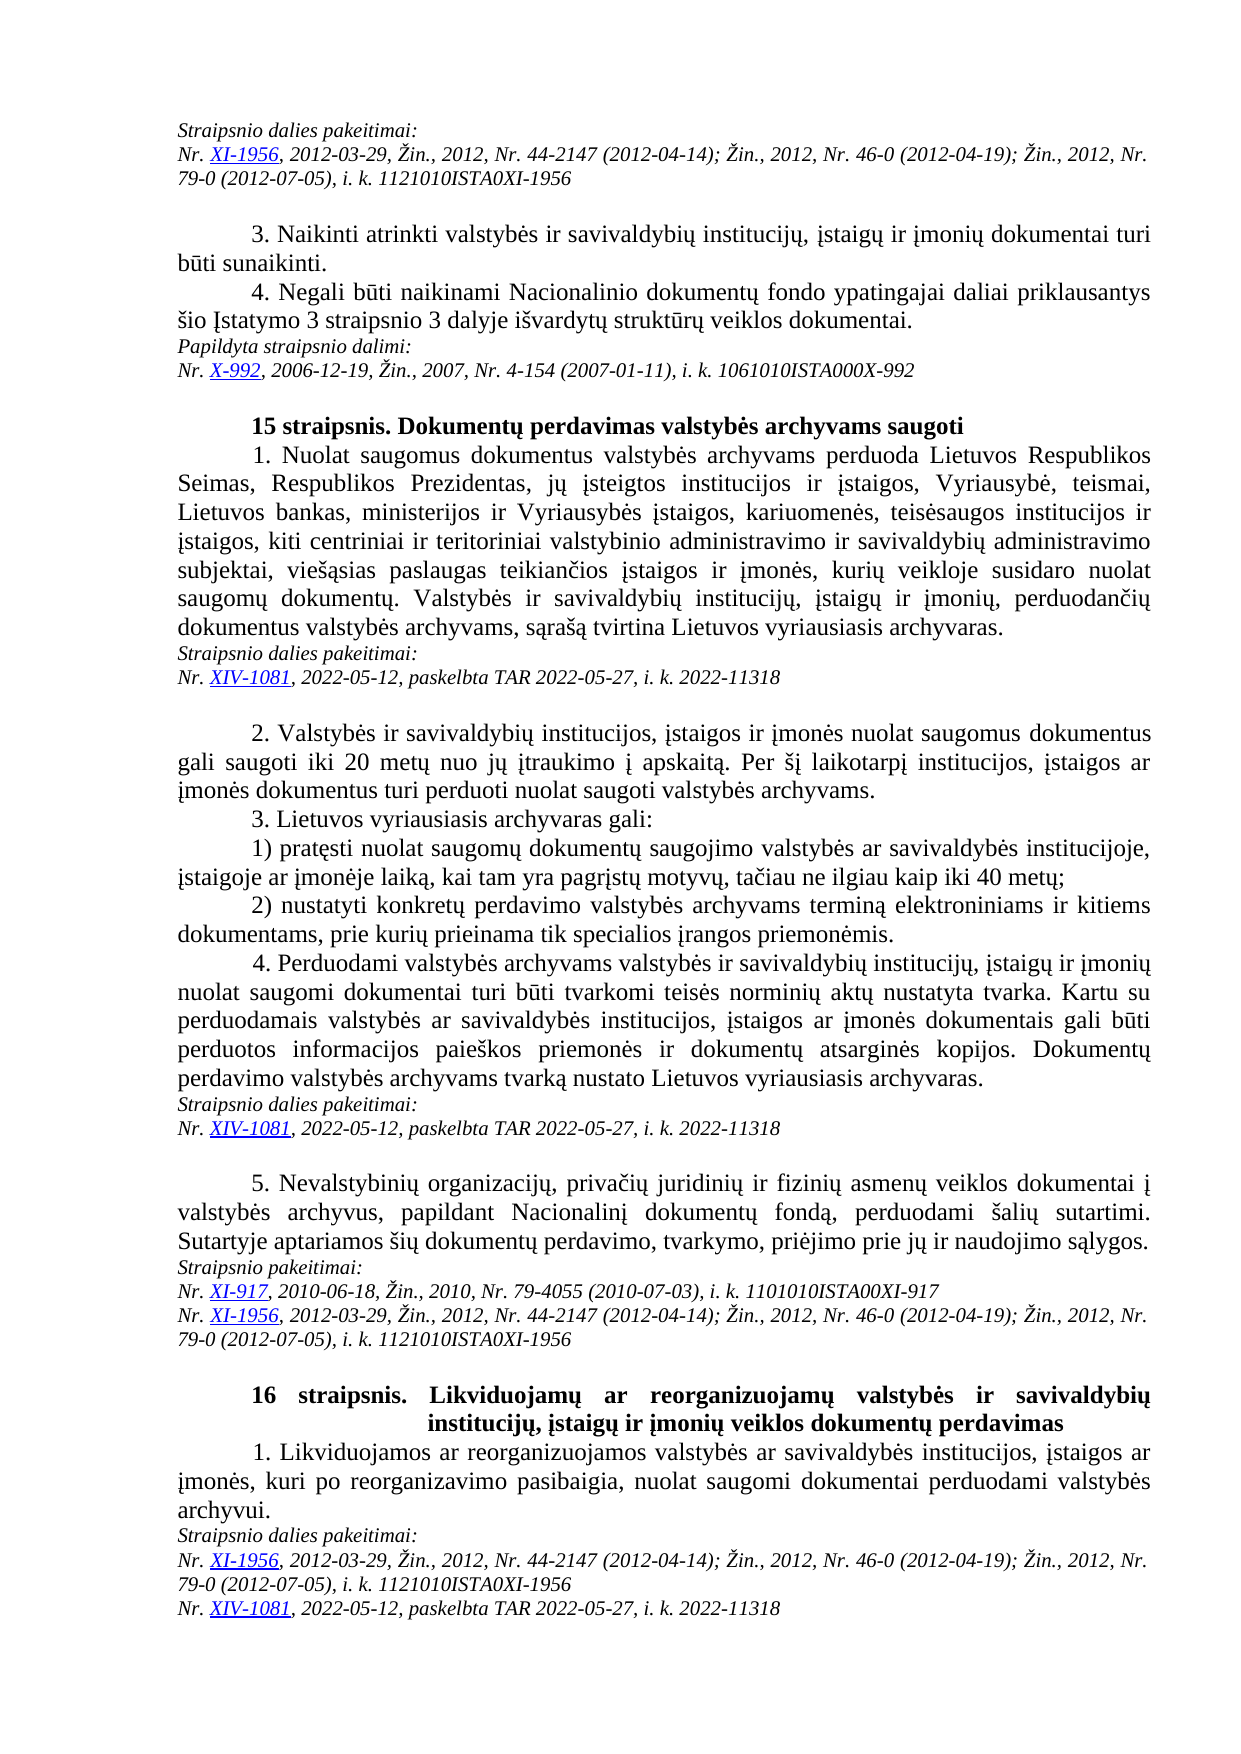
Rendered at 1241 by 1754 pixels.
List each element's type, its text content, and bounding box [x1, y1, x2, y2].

text 3. Naikinti atrinkti valstybės ir savivaldybių institucijų, įstaigų ir įmonių dokumentai turi būti sunaikinti. [177, 219, 1152, 277]
text Nr. XI-1956, 2012-03-29, Žin., 2012, Nr. 44-2147 (2012-04-14); Žin., 2012, Nr. 46-0 (2012-04-19); Žin., 2012, Nr. 79-0 (2012-07-05), i. k. 1121010ISTA0XI-1956 [177, 1547, 1152, 1596]
text 16 straipsnis. Likviduojamų ar reorganizuojamų valstybės ir savivaldybių institucijų, įstaigų ir įmonių veiklos dokumentų perdavimas [251, 1380, 1152, 1437]
text 15 straipsnis. Dokumentų perdavimas valstybės archyvams saugoti [177, 411, 1152, 440]
text 3. Lietuvos vyriausiasis archyvaras gali: [177, 804, 1152, 833]
text 1. Nuolat saugomus dokumentus valstybės archyvams perduoda Lietuvos Respublikos Seimas, Respublikos Prezidentas, jų įsteigtos institucijos ir įstaigos, Vyriausybė, teismai, Lietuvos bankas, ministerijos ir Vyriausybės įstaigos, kariuomenės, teisėsaugos institucijos ir įstaigos, kiti centriniai ir teritoriniai valstybinio administravimo ir savivaldybių administravimo subjektai, viešąsias paslaugas teikiančios įstaigos ir įmonės, kurių veikloje susidaro nuolat saugomų dokumentų. Valstybės ir savivaldybių institucijų, įstaigų ir įmonių, perduodančių dokumentus valstybės archyvams, sąrašą tvirtina Lietuvos vyriausiasis archyvaras. [177, 440, 1152, 641]
text Nr. XIV-1081, 2022-05-12, paskelbta TAR 2022-05-27, i. k. 2022-11318 [177, 1596, 1152, 1620]
text Nr. XI-1956, 2012-03-29, Žin., 2012, Nr. 44-2147 (2012-04-14); Žin., 2012, Nr. 46-0 (2012-04-19); Žin., 2012, Nr. 79-0 (2012-07-05), i. k. 1121010ISTA0XI-1956 [177, 1303, 1152, 1351]
text 4. Negali būti naikinami Nacionalinio dokumentų fondo ypatingajai daliai priklausantys šio Įstatymo 3 straipsnio 3 dalyje išvardytų struktūrų veiklos dokumentai. [177, 277, 1152, 334]
text 2) nustatyti konkretų perdavimo valstybės archyvams terminą elektroniniams ir kitiems dokumentams, prie kurių prieinama tik specialios įrangos priemonėmis. [177, 890, 1152, 948]
text Straipsnio dalies pakeitimai: [177, 1092, 1152, 1116]
text 1) pratęsti nuolat saugomų dokumentų saugojimo valstybės ar savivaldybės institucijoje, įstaigoje ar įmonėje laiką, kai tam yra pagrįstų motyvų, tačiau ne ilgiau kaip iki 40 metų; [177, 833, 1152, 890]
text Papildyta straipsnio dalimi: [177, 334, 1152, 358]
text 2. Valstybės ir savivaldybių institucijos, įstaigos ir įmonės nuolat saugomus dokumentus gali saugoti iki 20 metų nuo jų įtraukimo į apskaitą. Per šį laikotarpį institucijos, įstaigos ar įmonės dokumentus turi perduoti nuolat saugoti valstybės archyvams. [177, 718, 1152, 804]
text 1. Likviduojamos ar reorganizuojamos valstybės ar savivaldybės institucijos, įstaigos ar įmonės, kuri po reorganizavimo pasibaigia, nuolat saugomi dokumentai perduodami valstybės archyvui. [177, 1437, 1152, 1523]
text Straipsnio pakeitimai: [177, 1255, 1152, 1279]
text 4. Perduodami valstybės archyvams valstybės ir savivaldybių institucijų, įstaigų ir įmonių nuolat saugomi dokumentai turi būti tvarkomi teisės norminių aktų nustatyta tvarka. Kartu su perduodamais valstybės ar savivaldybės institucijos, įstaigos ar įmonės dokumentais gali būti perduotos informacijos paieškos priemonės ir dokumentų atsarginės kopijos. Dokumentų perdavimo valstybės archyvams tvarką nustato Lietuvos vyriausiasis archyvaras. [177, 948, 1152, 1092]
text Straipsnio dalies pakeitimai: [177, 1523, 1152, 1547]
text Nr. XIV-1081, 2022-05-12, paskelbta TAR 2022-05-27, i. k. 2022-11318 [177, 1116, 1152, 1140]
text Nr. XIV-1081, 2022-05-12, paskelbta TAR 2022-05-27, i. k. 2022-11318 [177, 665, 1152, 689]
text Straipsnio dalies pakeitimai: [177, 641, 1152, 665]
text Nr. XI-917, 2010-06-18, Žin., 2010, Nr. 79-4055 (2010-07-03), i. k. 1101010ISTA00XI-917 [177, 1279, 1152, 1303]
text Straipsnio dalies pakeitimai: [177, 118, 1152, 142]
text Nr. XI-1956, 2012-03-29, Žin., 2012, Nr. 44-2147 (2012-04-14); Žin., 2012, Nr. 46-0 (2012-04-19); Žin., 2012, Nr. 79-0 (2012-07-05), i. k. 1121010ISTA0XI-1956 [177, 142, 1152, 190]
text 5. Nevalstybinių organizacijų, privačių juridinių ir fizinių asmenų veiklos dokumentai į valstybės archyvus, papildant Nacionalinį dokumentų fondą, perduodami šalių sutartimi. Sutartyje aptariamos šių dokumentų perdavimo, tvarkymo, priėjimo prie jų ir naudojimo sąlygos. [177, 1168, 1152, 1255]
text Nr. X-992, 2006-12-19, Žin., 2007, Nr. 4-154 (2007-01-11), i. k. 1061010ISTA000X-992 [177, 358, 1152, 382]
